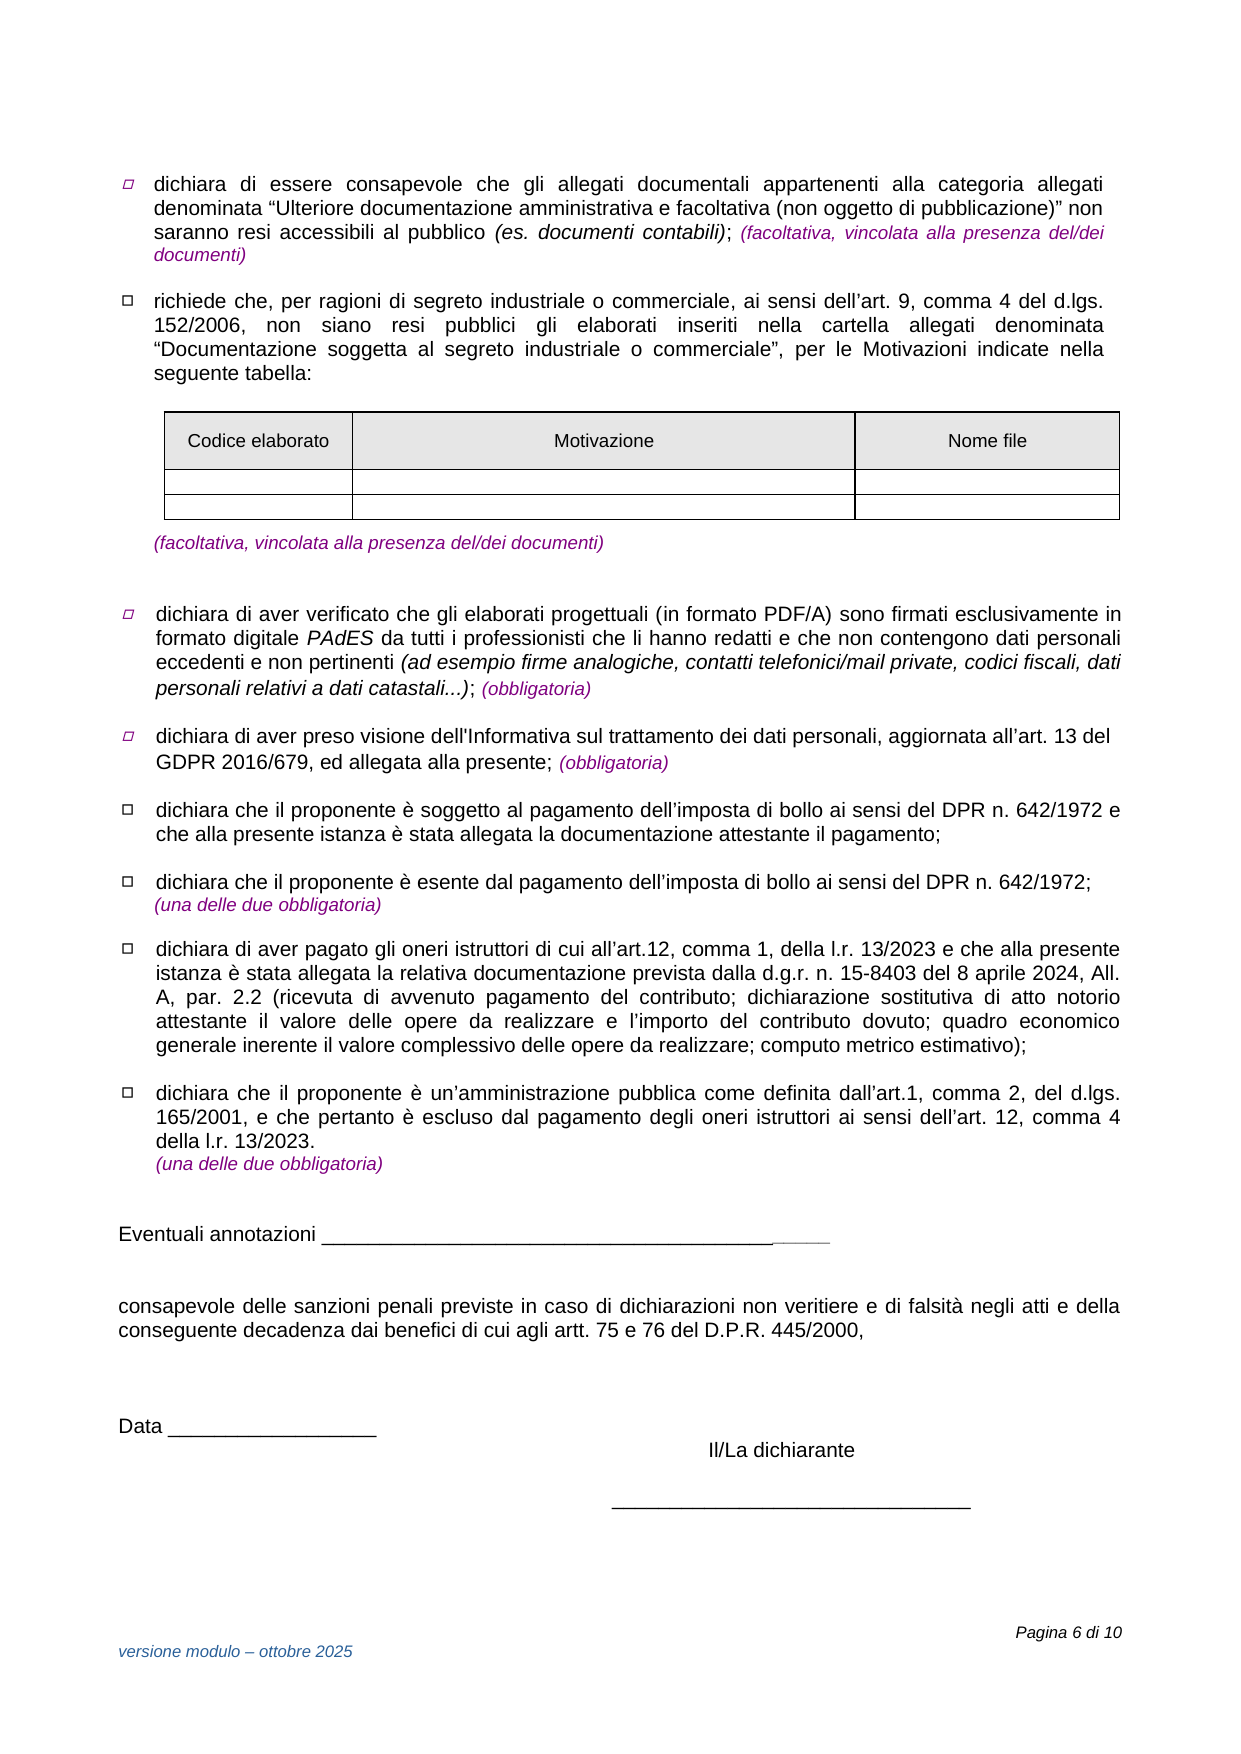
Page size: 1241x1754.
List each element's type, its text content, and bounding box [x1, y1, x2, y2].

text Data __________________ [118, 1414, 1107, 1438]
list dichiara di aver pagato gli oneri istruttori di cui all’art.12, comma 1, della l.r. 13/2023 e che alla presente istanza è stata allegata la relativa documentazione prevista dalla d.g.r. n. 15-8403 del 8 aprile 2024, All. A, par. 2.2 (ricevuta di avvenuto pagamento del contributo; dichiarazione sostitutiva di atto notorio attestante il valore delle opere da realizzare e l’importo del contributo dovuto; quadro economico generale inerente il valore complessivo delle opere da realizzare; computo metrico estimativo); [118, 937, 1122, 1057]
list richiede che, per ragioni di segreto industriale o commerciale, ai sensi dell’art. 9, comma 4 del d.lgs. 152/2006, non siano resi pubblici gli elaborati inseriti nella cartella allegati denominata “Documentazione soggetta al segreto industriale o commerciale”, per le Motivazioni indicate nella seguente tabella: [118, 289, 1104, 385]
table_header Nome file [856, 413, 1119, 469]
table_cell [165, 470, 352, 494]
table_cell [353, 495, 854, 519]
list dichiara che il proponente è un’amministrazione pubblica come definita dall’art.1, comma 2, del d.lgs. 165/2001, e che pertanto è escluso dal pagamento degli oneri istruttori ai sensi dell’art. 12, comma 4 della l.r. 13/2023. [118, 1081, 1122, 1153]
list dichiara di aver verificato che gli elaborati progettuali (in formato PDF/A) sono firmati esclusivamente in formato digitale PAdES da tutti i professionisti che li hanno redatti e che non contengono dati personali eccedenti e non pertinenti (ad esempio firme analogiche, contatti telefonici/mail private, codici fiscali, dati personali relativi a dati catastali...); (obbligatoria) [118, 602, 1122, 700]
list dichiara di aver preso visione dell'Informativa sul trattamento dei dati personali, aggiornata all’art. 13 del GDPR 2016/679, ed allegata alla presente; (obbligatoria) [118, 724, 1122, 774]
text Il/La dichiarante [708, 1438, 1122, 1462]
table_cell [165, 495, 352, 519]
list dichiara che il proponente è esente dal pagamento dell’imposta di bollo ai sensi del DPR n. 642/1972; [118, 870, 1122, 894]
text (una delle due obbligatoria) [118, 894, 1122, 915]
text _______________________________ [461, 1486, 1122, 1510]
text consapevole delle sanzioni penali previste in caso di dichiarazioni non veritiere e di falsità negli atti e della conseguente decadenza dai benefici di cui agli artt. 75 e 76 del D.P.R. 445/2000, [118, 1294, 1122, 1342]
list dichiara di essere consapevole che gli allegati documentali appartenenti alla categoria allegati denominata “Ulteriore documentazione amministrativa e facoltativa (non oggetto di pubblicazione)” non saranno resi accessibili al pubblico (es. documenti contabili); (facoltativa, vincolata alla presenza del/dei documenti) [118, 172, 1104, 265]
list (una delle due obbligatoria) [118, 1153, 1122, 1174]
list dichiara che il proponente è soggetto al pagamento dell’imposta di bollo ai sensi del DPR n. 642/1972 e che alla presente istanza è stata allegata la documentazione attestante il pagamento; [118, 798, 1122, 846]
table_cell [856, 470, 1119, 494]
table_cell [856, 495, 1119, 519]
table_cell [353, 470, 854, 494]
table_header Codice elaborato [165, 413, 352, 469]
text (facoltativa, vincolata alla presenza del/dei documenti) [118, 532, 1104, 554]
text Eventuali annotazioni ____________________________________________ [118, 1222, 1122, 1246]
table_header Motivazione [353, 413, 854, 469]
